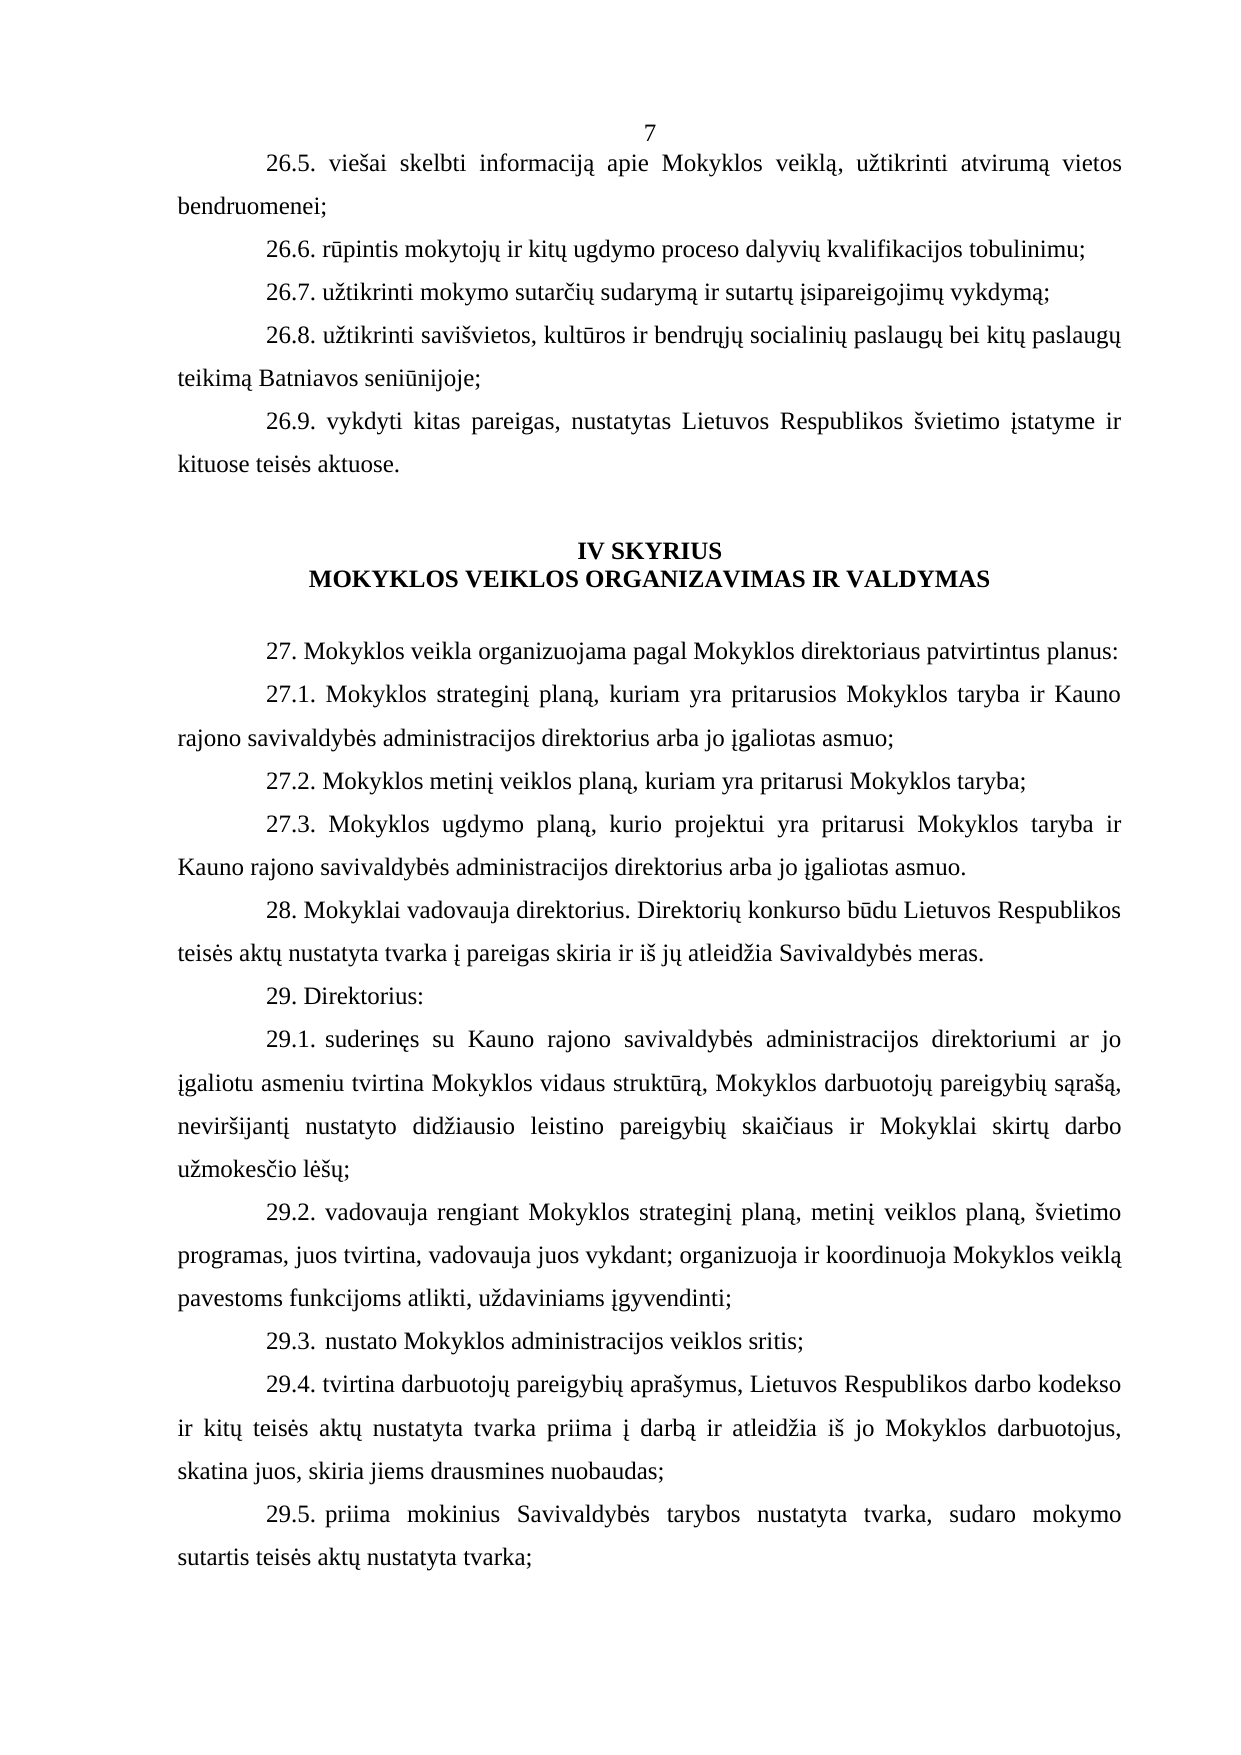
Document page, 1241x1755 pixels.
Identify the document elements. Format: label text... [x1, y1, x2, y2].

text IV SKYRIUS [177, 536, 1122, 564]
text 26.6. rūpintis mokytojų ir kitų ugdymo proceso dalyvių kvalifikacijos tobulinimu; [177, 234, 1122, 263]
text 27. Mokyklos veikla organizuojama pagal Mokyklos direktoriaus patvirtintus planus: [177, 636, 1122, 665]
text 26.8. užtikrinti savišvietos, kultūros ir bendrųjų socialinių paslaugų bei kitų paslaugų teikimą Batniavos seniūnijoje; [177, 320, 1122, 392]
text 29. Direktorius: [177, 981, 1122, 1010]
text 26.7. užtikrinti mokymo sutarčių sudarymą ir sutartų įsipareigojimų vykdymą; [177, 277, 1122, 306]
text 29.4. tvirtina darbuotojų pareigybių aprašymus, Lietuvos Respublikos darbo kodekso ir kitų teisės aktų nustatyta tvarka priima į darbą ir atleidžia iš jo Mokyklos darbuotojus, skatina juos, skiria jiems drausmines nuobaudas; [177, 1369, 1122, 1484]
text 27.2. Mokyklos metinį veiklos planą, kuriam yra pritarusi Mokyklos taryba; [177, 766, 1122, 794]
text 28. Mokyklai vadovauja direktorius. Direktorių konkurso būdu Lietuvos Respublikos teisės aktų nustatyta tvarka į pareigas skiria ir iš jų atleidžia Savivaldybės meras. [177, 895, 1122, 967]
text 26.5. viešai skelbti informaciją apie Mokyklos veiklą, užtikrinti atvirumą vietos bendruomenei; [177, 148, 1122, 219]
text 27.1. Mokyklos strateginį planą, kuriam yra pritarusios Mokyklos taryba ir Kauno rajono savivaldybės administracijos direktorius arba jo įgaliotas asmuo; [177, 679, 1122, 751]
text 26.9. vykdyti kitas pareigas, nustatytas Lietuvos Respublikos švietimo įstatyme ir kituose teisės aktuose. [177, 406, 1122, 478]
text 27.3. Mokyklos ugdymo planą, kurio projektui yra pritarusi Mokyklos taryba ir Kauno rajono savivaldybės administracijos direktorius arba jo įgaliotas asmuo. [177, 809, 1122, 881]
text 29.2. vadovauja rengiant Mokyklos strateginį planą, metinį veiklos planą, švietimo programas, juos tvirtina, vadovauja juos vykdant; organizuoja ir koordinuoja Mokyklos veiklą pavestoms funkcijoms atlikti, uždaviniams įgyvendinti; [177, 1197, 1122, 1312]
text MOKYKLOS VEIKLOS ORGANIZAVIMAS IR VALDYMAS [177, 564, 1122, 593]
text 29.5. priima mokinius Savivaldybės tarybos nustatyta tvarka, sudaro mokymo sutartis teisės aktų nustatyta tvarka; [177, 1499, 1122, 1571]
text 29.1. suderinęs su Kauno rajono savivaldybės administracijos direktoriumi ar jo įgaliotu asmeniu tvirtina Mokyklos vidaus struktūrą, Mokyklos darbuotojų pareigybių sąrašą, neviršijantį nustatyto didžiausio leistino pareigybių skaičiaus ir Mokyklai skirtų darbo užmokesčio lėšų; [177, 1024, 1122, 1183]
text 29.3. nustato Mokyklos administracijos veiklos sritis; [177, 1326, 1122, 1355]
